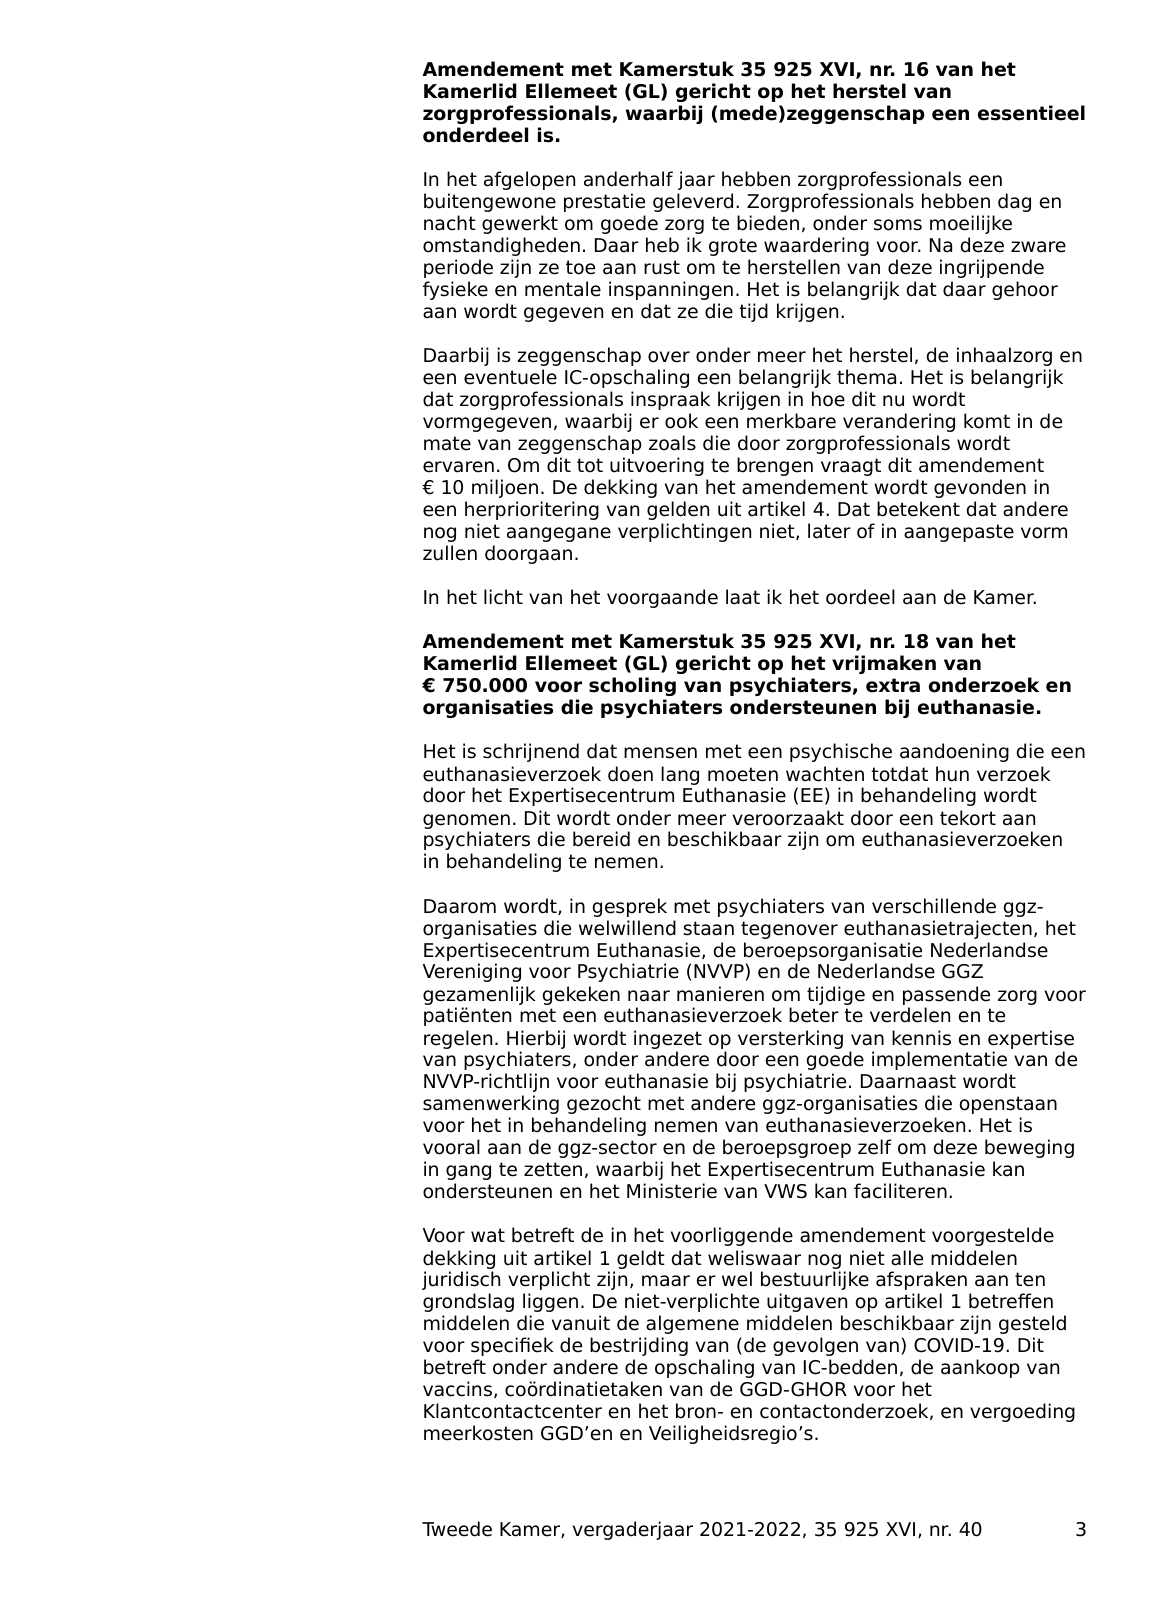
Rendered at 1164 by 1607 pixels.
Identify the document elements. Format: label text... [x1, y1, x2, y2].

text In het afgelopen anderhalf jaar hebben zorgprofessionals een buitengewone prestatie geleverd. Zorgprofessionals hebben dag en nacht gewerkt om goede zorg te bieden, onder soms moeilijke omstandigheden. Daar heb ik grote waardering voor. Na deze zware periode zijn ze toe aan rust om te herstellen van deze ingrijpende fysieke en mentale inspanningen. Het is belangrijk dat daar gehoor aan wordt gegeven en dat ze die tijd krijgen. [422, 169, 1087, 323]
text Daarom wordt, in gesprek met psychiaters van verschillende ggz-organisaties die welwillend staan tegenover euthanasietrajecten, het Expertisecentrum Euthanasie, de beroepsorganisatie Nederlandse Vereniging voor Psychiatrie (NVVP) en de Nederlandse GGZ gezamenlijk gekeken naar manieren om tijdige en passende zorg voor patiënten met een euthanasieverzoek beter te verdelen en te regelen. Hierbij wordt ingezet op versterking van kennis en expertise van psychiaters, onder andere door een goede implementatie van de NVVP-richtlijn voor euthanasie bij psychiatrie. Daarnaast wordt samenwerking gezocht met andere ggz-organisaties die openstaan voor het in behandeling nemen van euthanasieverzoeken. Het is vooral aan de ggz-sector en de beroepsgroep zelf om deze beweging in gang te zetten, waarbij het Expertisecentrum Euthanasie kan ondersteunen en het Ministerie van VWS kan faciliteren. [422, 896, 1087, 1203]
subtitle Amendement met Kamerstuk 35 925 XVI, nr. 18 van het Kamerlid Ellemeet (GL) gericht op het vrijmaken van € 750.000 voor scholing van psychiaters, extra onderzoek en organisaties die psychiaters ondersteunen bij euthanasie. [422, 631, 1087, 719]
subtitle Amendement met Kamerstuk 35 925 XVI, nr. 16 van het Kamerlid Ellemeet (GL) gericht op het herstel van zorgprofessionals, waarbij (mede)zeggenschap een essentieel onderdeel is. [422, 59, 1087, 147]
text Het is schrijnend dat mensen met een psychische aandoening die een euthanasieverzoek doen lang moeten wachten totdat hun verzoek door het Expertisecentrum Euthanasie (EE) in behandeling wordt genomen. Dit wordt onder meer veroorzaakt door een tekort aan psychiaters die bereid en beschikbaar zijn om euthanasieverzoeken in behandeling te nemen. [422, 741, 1087, 873]
text In het licht van het voorgaande laat ik het oordeel aan de Kamer. [422, 587, 1087, 609]
text Voor wat betreft de in het voorliggende amendement voorgestelde dekking uit artikel 1 geldt dat weliswaar nog niet alle middelen juridisch verplicht zijn, maar er wel bestuurlijke afspraken aan ten grondslag liggen. De niet-verplichte uitgaven op artikel 1 betreffen middelen die vanuit de algemene middelen beschikbaar zijn gesteld voor specifiek de bestrijding van (de gevolgen van) COVID-19. Dit betreft onder andere de opschaling van IC-bedden, de aankoop van vaccins, coördinatietaken van de GGD-GHOR voor het Klantcontactcenter en het bron- en contactonderzoek, en vergoeding meerkosten GGD’en en Veiligheidsregio’s. [422, 1225, 1087, 1445]
text Daarbij is zeggenschap over onder meer het herstel, de inhaalzorg en een eventuele IC-opschaling een belangrijk thema. Het is belangrijk dat zorgprofessionals inspraak krijgen in hoe dit nu wordt vormgegeven, waarbij er ook een merkbare verandering komt in de mate van zeggenschap zoals die door zorgprofessionals wordt ervaren. Om dit tot uitvoering te brengen vraagt dit amendement € 10 miljoen. De dekking van het amendement wordt gevonden in een herprioritering van gelden uit artikel 4. Dat betekent dat andere nog niet aangegane verplichtingen niet, later of in aangepaste vorm zullen doorgaan. [422, 345, 1087, 565]
